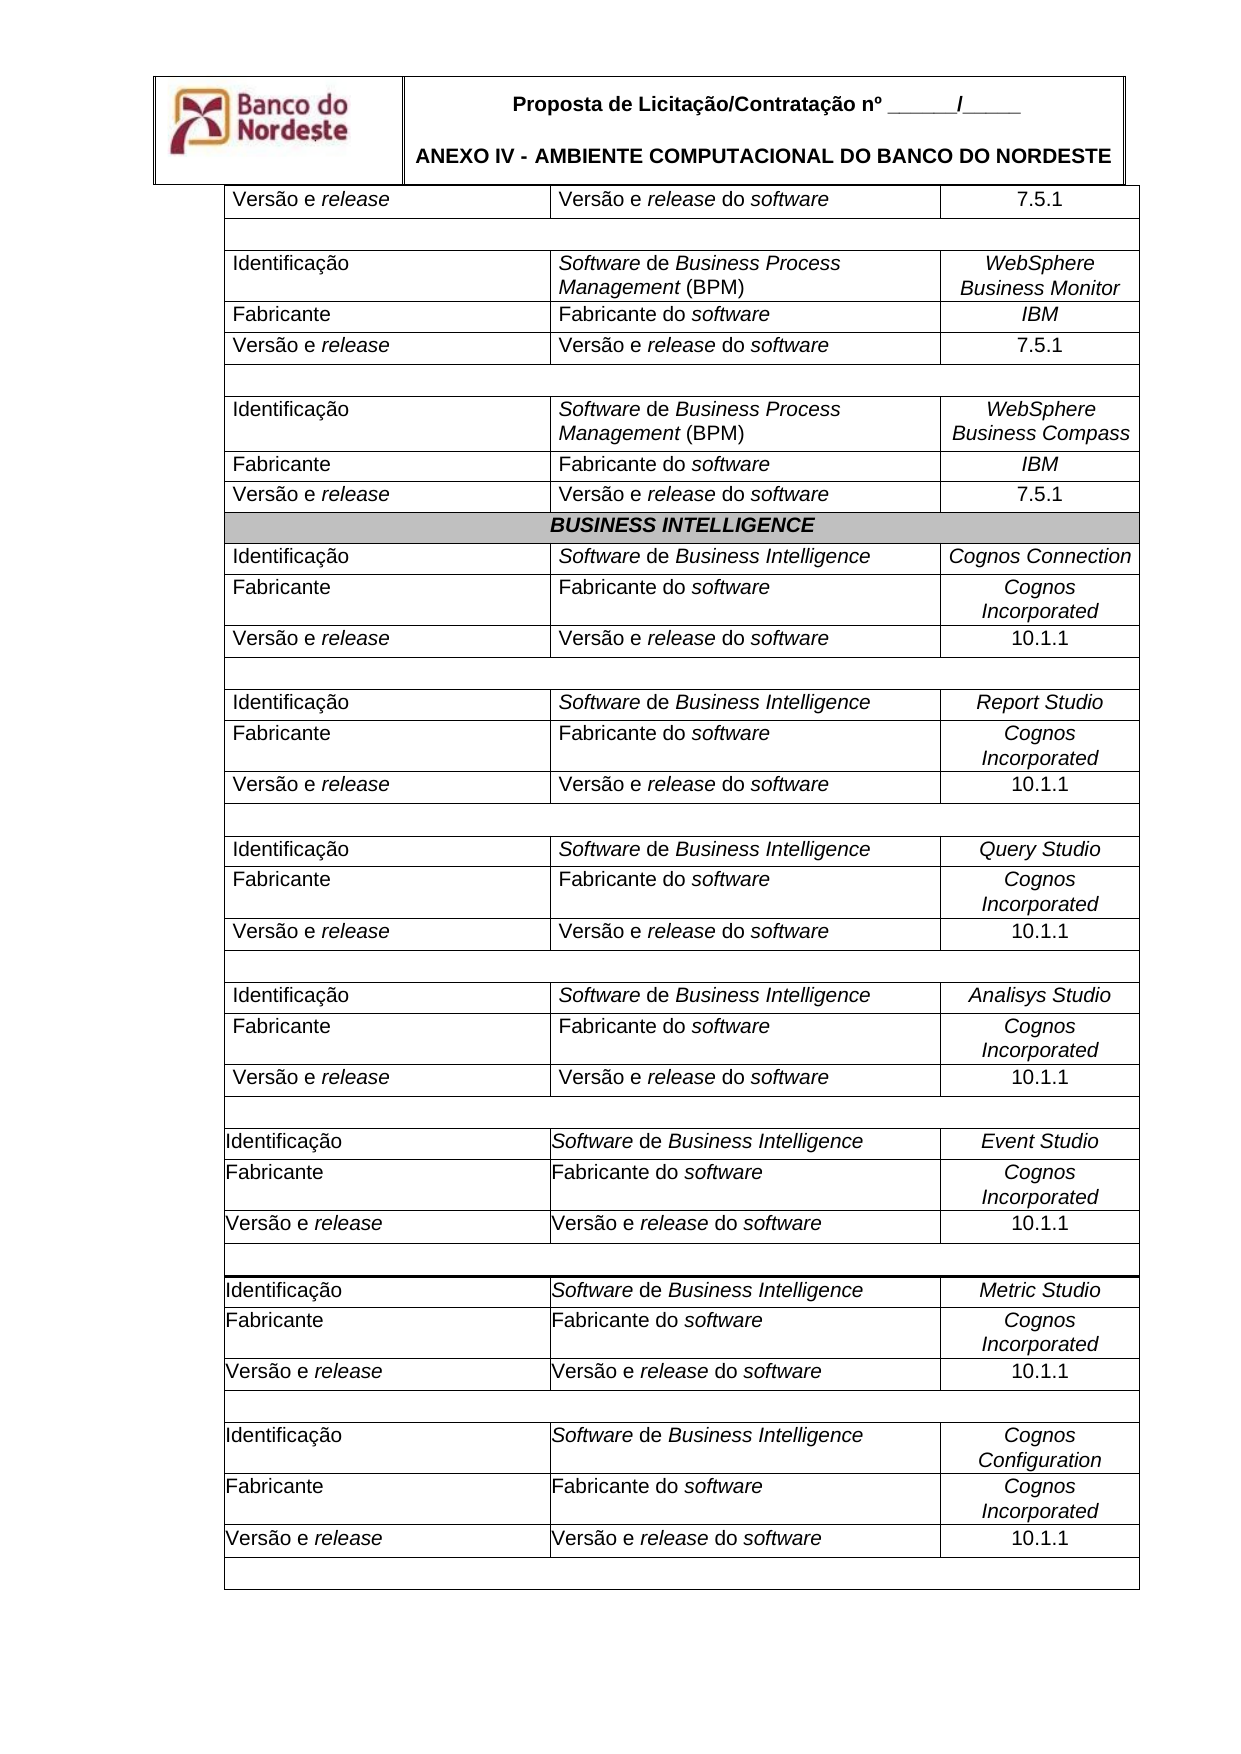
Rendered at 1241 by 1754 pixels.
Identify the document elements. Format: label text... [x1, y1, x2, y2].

table_cell Fabricante [225, 721, 463, 771]
table_cell Cognos Incorporated [941, 1014, 1139, 1064]
table_cell Fabricante [225, 452, 463, 481]
table_cell Software de Business Intelligence [551, 690, 940, 720]
table_cell Software de Business Intelligence [551, 837, 940, 866]
table_cell Cognos Incorporated [941, 1160, 1139, 1210]
table_cell Versão e release do software [551, 1525, 940, 1557]
table_cell [225, 658, 463, 689]
table_cell [225, 1558, 550, 1589]
table_cell [463, 482, 550, 512]
table_cell Software de Business Intelligence [551, 544, 940, 573]
table_cell Fabricante do software [551, 1474, 940, 1524]
table_cell [463, 658, 940, 689]
table_cell Identificação [225, 251, 463, 301]
table_cell [463, 544, 550, 573]
table_cell Fabricante [225, 1160, 550, 1210]
table_cell [463, 251, 550, 301]
table_cell Versão e release do software [551, 1359, 940, 1390]
table_cell Fabricante do software [551, 575, 940, 624]
table_cell Versão e release [225, 1065, 463, 1096]
table_cell Versão e release do software [551, 186, 940, 218]
table_cell Identificação [225, 397, 463, 451]
table_cell Identificação [225, 1278, 550, 1307]
table_cell [550, 1244, 940, 1275]
table_cell Fabricante do software [551, 721, 940, 771]
table_cell IBM [941, 302, 1139, 332]
table_cell [940, 1558, 1139, 1589]
table_cell [550, 1558, 940, 1589]
table_cell 10.1.1 [941, 919, 1139, 950]
table_cell Versão e release [225, 186, 463, 218]
table_cell [463, 804, 940, 836]
table_cell [463, 867, 550, 917]
table_cell Fabricante do software [551, 1014, 940, 1064]
table_cell Fabricante [225, 1014, 463, 1064]
table_cell Fabricante do software [551, 1160, 940, 1210]
table_cell BUSINESS INTELLIGENCE [463, 513, 940, 543]
table_cell [463, 333, 550, 364]
table_cell Software de Business Intelligence [551, 1129, 940, 1159]
table_cell Identificação [225, 690, 463, 720]
table_cell [940, 1391, 1139, 1422]
table_cell Versão e release do software [551, 333, 940, 364]
table_cell WebSphere Business Compass [941, 397, 1139, 451]
table_cell Versão e release [225, 919, 463, 950]
table_cell Identificação [225, 837, 463, 866]
table_cell Versão e release do software [551, 482, 940, 512]
table_cell Versão e release do software [551, 919, 940, 950]
picture [167, 77, 351, 167]
table_cell Fabricante [225, 575, 463, 624]
table_cell [463, 1014, 550, 1064]
table_cell 7.5.1 [941, 333, 1139, 364]
table_cell Fabricante [225, 1474, 550, 1524]
table_cell 10.1.1 [941, 626, 1139, 657]
table_cell [225, 219, 463, 250]
table_cell WebSphere Business Monitor [941, 251, 1139, 301]
table_cell [225, 1391, 550, 1422]
table_cell Versão e release [225, 626, 463, 657]
table_cell [463, 690, 550, 720]
table_cell Fabricante do software [551, 452, 940, 481]
table_cell Fabricante do software [551, 867, 940, 917]
table_cell Versão e release [225, 1211, 550, 1242]
table_cell [550, 1097, 940, 1128]
table_cell IBM [941, 452, 1139, 481]
table_cell Versão e release [225, 482, 463, 512]
table_cell Analisys Studio [941, 983, 1139, 1013]
table_cell 10.1.1 [941, 1211, 1139, 1242]
table_cell [225, 365, 463, 396]
table_cell 10.1.1 [941, 772, 1139, 803]
table_cell [225, 513, 463, 543]
table_cell [225, 1097, 550, 1128]
table_cell Versão e release [225, 333, 463, 364]
table_cell Versão e release do software [551, 1065, 940, 1096]
table_cell Metric Studio [941, 1278, 1139, 1307]
table_cell Identificação [225, 983, 463, 1013]
table_cell [940, 804, 1139, 836]
table_cell Fabricante do software [551, 302, 940, 332]
table_cell Fabricante [225, 302, 463, 332]
table_cell [463, 1065, 550, 1096]
table_cell 7.5.1 [941, 482, 1139, 512]
table_cell Fabricante [225, 1308, 550, 1358]
table_cell Identificação [225, 1423, 550, 1473]
table_cell 10.1.1 [941, 1065, 1139, 1096]
table_cell [463, 772, 550, 803]
table_cell Identificação [225, 1129, 550, 1159]
table_cell Software de Business Intelligence [551, 1423, 940, 1473]
table_cell Cognos Incorporated [941, 1474, 1139, 1524]
table_cell Software de Business Process Management (BPM) [551, 251, 940, 301]
table_cell [463, 721, 550, 771]
table_cell Versão e release do software [551, 1211, 940, 1242]
table_cell [463, 575, 550, 624]
table_cell [940, 951, 1139, 982]
table_cell [550, 1391, 940, 1422]
table_cell [463, 302, 550, 332]
table_cell 10.1.1 [941, 1359, 1139, 1390]
table_cell Fabricante do software [551, 1308, 940, 1358]
table_cell Fabricante [225, 867, 463, 917]
table_cell [463, 919, 550, 950]
table_cell Query Studio [941, 837, 1139, 866]
table_cell Cognos Connection [941, 544, 1139, 573]
table_cell [463, 837, 550, 866]
table_cell Cognos Incorporated [941, 1308, 1139, 1358]
table_cell [225, 1244, 550, 1275]
table_cell Versão e release [225, 1359, 550, 1390]
table_cell Report Studio [941, 690, 1139, 720]
table_cell [463, 983, 550, 1013]
table_cell [940, 1097, 1139, 1128]
table_cell [940, 1244, 1139, 1275]
table_cell [225, 804, 463, 836]
table_cell Cognos Incorporated [941, 867, 1139, 917]
table_cell Software de Business Intelligence [551, 1278, 940, 1307]
table_cell Software de Business Process Management (BPM) [551, 397, 940, 451]
table_cell Versão e release do software [551, 626, 940, 657]
table_cell Cognos Configuration [941, 1423, 1139, 1473]
table_cell Versão e release do software [551, 772, 940, 803]
table_cell [463, 219, 940, 250]
table_cell Versão e release [225, 772, 463, 803]
table_cell [463, 626, 550, 657]
table_cell Event Studio [941, 1129, 1139, 1159]
table_cell [463, 397, 550, 451]
table_cell Software de Business Intelligence [551, 983, 940, 1013]
table_cell Cognos Incorporated [941, 575, 1139, 624]
table_cell [463, 365, 940, 396]
table_cell [463, 452, 550, 481]
table_cell [940, 219, 1139, 250]
table_cell Cognos Incorporated [941, 721, 1139, 771]
table_cell Versão e release [225, 1525, 550, 1557]
table_cell Identificação [225, 544, 463, 573]
table_cell [463, 186, 550, 218]
table_cell [463, 951, 940, 982]
table_cell [225, 951, 463, 982]
table_cell [940, 658, 1139, 689]
table_cell [940, 513, 1139, 543]
table_cell [940, 365, 1139, 396]
table_cell 10.1.1 [941, 1525, 1139, 1557]
table_cell 7.5.1 [941, 186, 1139, 218]
